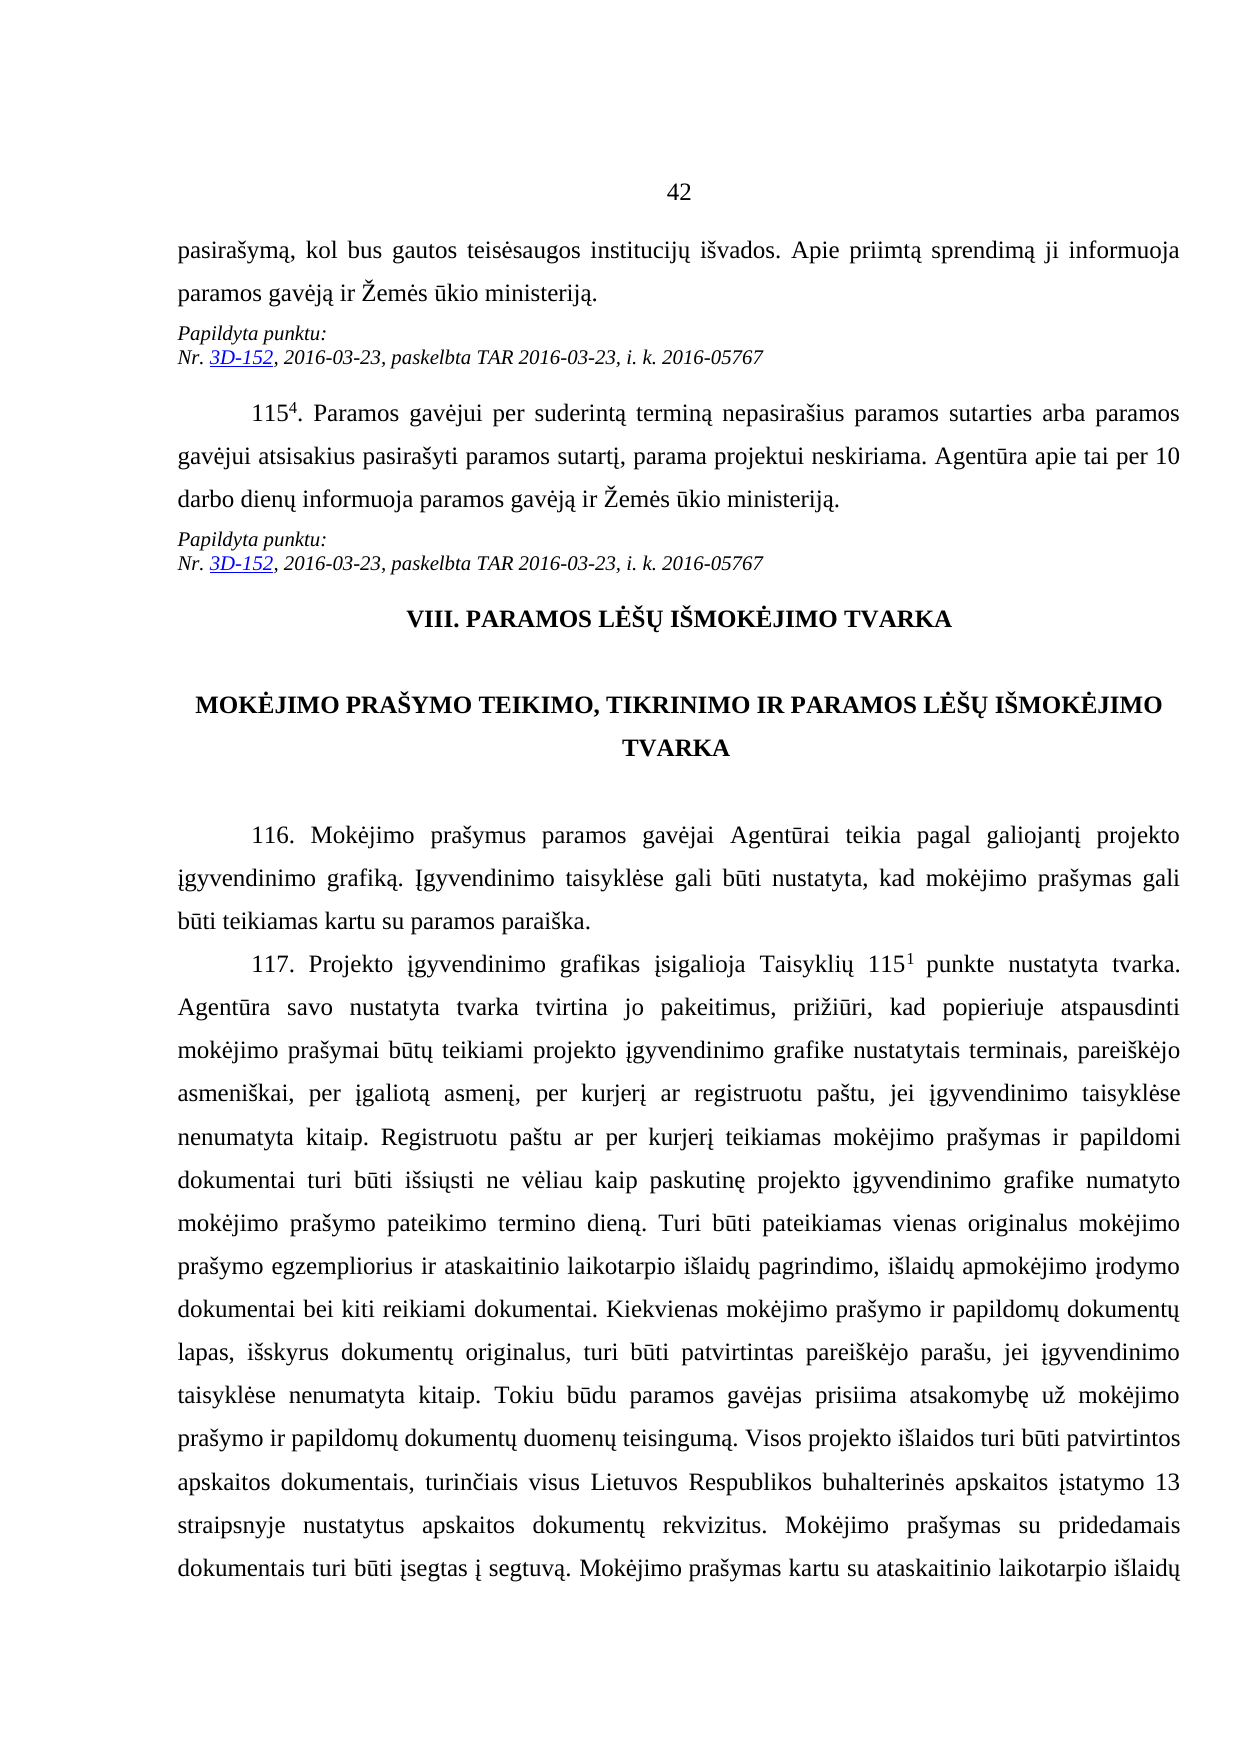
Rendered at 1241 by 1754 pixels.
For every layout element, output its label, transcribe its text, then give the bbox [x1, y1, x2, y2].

text Nr. 3D-152, 2016-03-23, paskelbta TAR 2016-03-23, i. k. 2016-05767 [177, 551, 1181, 575]
text VIII. Paramos lėšų išmokėjimo tvarka [177, 604, 1181, 633]
text pasirašymą, kol bus gautos teisėsaugos institucijų išvados. Apie priimtą sprendimą ji informuoja paramos gavėją ir Žemės ūkio ministeriją. [177, 235, 1181, 307]
text 117. Projekto įgyvendinimo grafikas įsigalioja Taisyklių 1151 punkte nustatyta tvarka. Agentūra savo nustatyta tvarka tvirtina jo pakeitimus, prižiūri, kad popieriuje atspausdinti mokėjimo prašymai būtų teikiami projekto įgyvendinimo grafike nustatytais terminais, pareiškėjo asmeniškai, per įgaliotą asmenį, per kurjerį ar registruotu paštu, jei įgyvendinimo taisyklėse nenumatyta kitaip. Registruotu paštu ar per kurjerį teikiamas mokėjimo prašymas ir papildomi dokumentai turi būti išsiųsti ne vėliau kaip paskutinę projekto įgyvendinimo grafike numatyto mokėjimo prašymo pateikimo termino dieną. Turi būti pateikiamas vienas originalus mokėjimo prašymo egzempliorius ir ataskaitinio laikotarpio išlaidų pagrindimo, išlaidų apmokėjimo įrodymo dokumentai bei kiti reikiami dokumentai. Kiekvienas mokėjimo prašymo ir papildomų dokumentų lapas, išskyrus dokumentų originalus, turi būti patvirtintas pareiškėjo parašu, jei įgyvendinimo taisyklėse nenumatyta kitaip. Tokiu būdu paramos gavėjas prisiima atsakomybę už mokėjimo prašymo ir papildomų dokumentų duomenų teisingumą. Visos projekto išlaidos turi būti patvirtintos apskaitos dokumentais, turinčiais visus Lietuvos Respublikos buhalterinės apskaitos įstatymo 13 straipsnyje nustatytus apskaitos dokumentų rekvizitus. Mokėjimo prašymas su pridedamais dokumentais turi būti įsegtas į segtuvą. Mokėjimo prašymas kartu su ataskaitinio laikotarpio išlaidų [177, 949, 1181, 1582]
text Papildyta punktu: [177, 321, 1181, 345]
text Papildyta punktu: [177, 527, 1181, 551]
text 1154. Paramos gavėjui per suderintą terminą nepasirašius paramos sutarties arba paramos gavėjui atsisakius pasirašyti paramos sutartį, parama projektui neskiriama. Agentūra apie tai per 10 darbo dienų informuoja paramos gavėją ir Žemės ūkio ministeriją. [177, 398, 1181, 513]
text MOKĖJIMO PRAŠYMO TEIKIMO, TIKRINIMO IR PARAMOS LĖŠŲ IŠMOKĖJIMO TVARKA [177, 690, 1181, 762]
text Nr. 3D-152, 2016-03-23, paskelbta TAR 2016-03-23, i. k. 2016-05767 [177, 345, 1181, 369]
text 116. Mokėjimo prašymus paramos gavėjai Agentūrai teikia pagal galiojantį projekto įgyvendinimo grafiką. Įgyvendinimo taisyklėse gali būti nustatyta, kad mokėjimo prašymas gali būti teikiamas kartu su paramos paraiška. [177, 820, 1181, 935]
